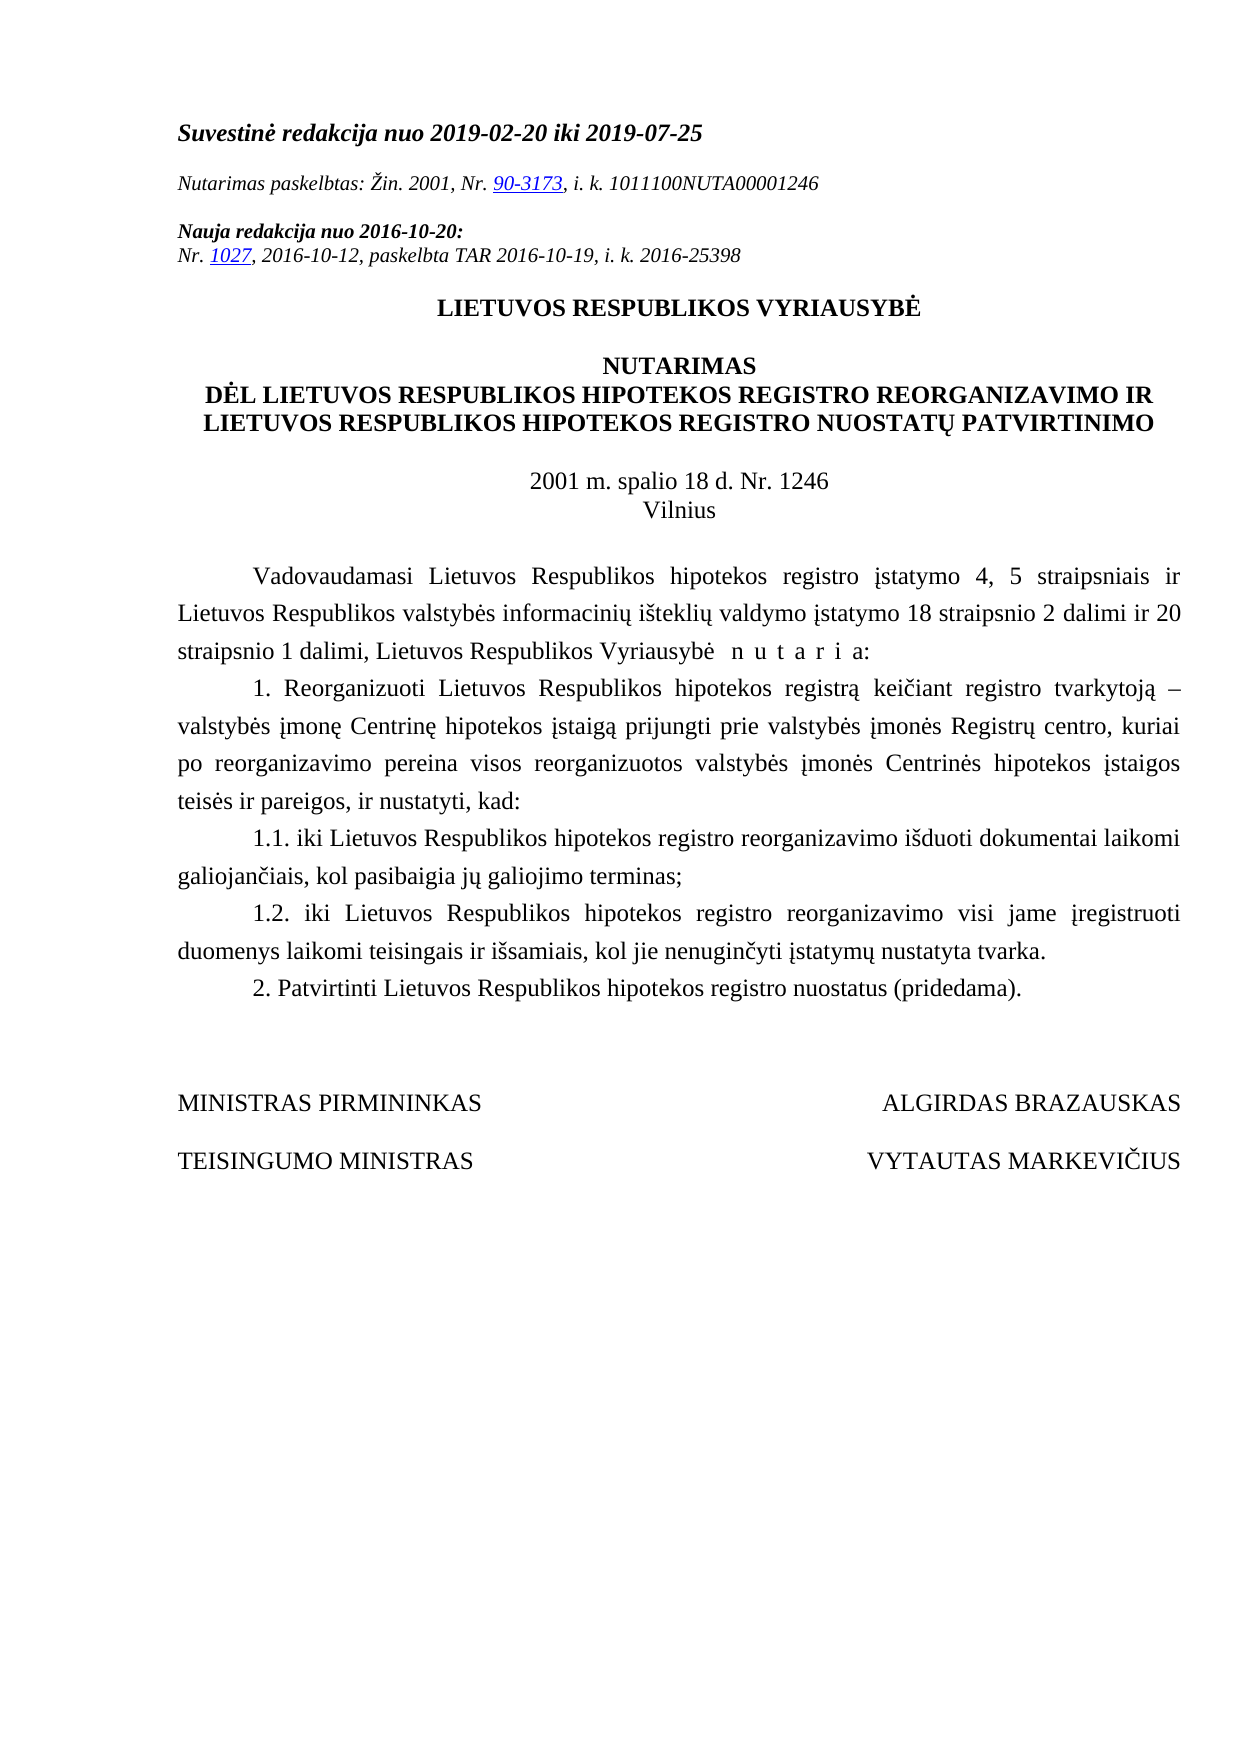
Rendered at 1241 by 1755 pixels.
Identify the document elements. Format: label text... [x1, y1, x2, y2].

text 1.2. iki Lietuvos Respublikos hipotekos registro reorganizavimo visi jame įregistruoti duomenys laikomi teisingais ir išsamiais, kol jie nenuginčyti įstatymų nustatyta tvarka. [177, 890, 1181, 965]
text Vadovaudamasi Lietuvos Respublikos hipotekos registro įstatymo 4, 5 straipsniais ir Lietuvos Respublikos valstybės informacinių išteklių valdymo įstatymo 18 straipsnio 2 dalimi ir 20 straipsnio 1 dalimi, Lietuvos Respublikos Vyriausybė nutaria: [177, 552, 1181, 665]
text LIETUVOS RESPUBLIKOS VYRIAUSYBĖ [177, 293, 1181, 322]
text Nutarimas paskelbtas: Žin. 2001, Nr. 90-3173, i. k. 1011100NUTA00001246 [177, 171, 1181, 195]
text MINISTRAS PIRMININKAS ALGIRDAS BRAZAUSKAS [177, 1088, 1181, 1117]
text 1.1. iki Lietuvos Respublikos hipotekos registro reorganizavimo išduoti dokumentai laikomi galiojančiais, kol pasibaigia jų galiojimo terminas; [177, 815, 1181, 890]
text DĖL LIETUVOS RESPUBLIKOS HIPOTEKOS REGISTRO REORGANIZAVIMO IR LIETUVOS RESPUBLIKOS HIPOTEKOS REGISTRO NUOSTATŲ PATVIRTINIMO [177, 380, 1181, 437]
text TEISINGUMO MINISTRAS VYTAUTAS MARKEVIČIUS [177, 1146, 1181, 1175]
text NUTARIMAS [177, 351, 1181, 380]
text Nauja redakcija nuo 2016-10-20: [177, 219, 1181, 243]
text 1. Reorganizuoti Lietuvos Respublikos hipotekos registrą keičiant registro tvarkytoją – valstybės įmonę Centrinę hipotekos įstaigą prijungti prie valstybės įmonės Registrų centro, kuriai po reorganizavimo pereina visos reorganizuotos valstybės įmonės Centrinės hipotekos įstaigos teisės ir pareigos, ir nustatyti, kad: [177, 665, 1181, 815]
text 2. Patvirtinti Lietuvos Respublikos hipotekos registro nuostatus (pridedama). [177, 965, 1181, 1002]
text 2001 m. spalio 18 d. Nr. 1246 [177, 466, 1181, 495]
text Vilnius [177, 495, 1181, 523]
text Nr. 1027, 2016-10-12, paskelbta TAR 2016-10-19, i. k. 2016-25398 [177, 243, 1181, 267]
text Suvestinė redakcija nuo 2019-02-20 iki 2019-07-25 [177, 118, 1181, 147]
